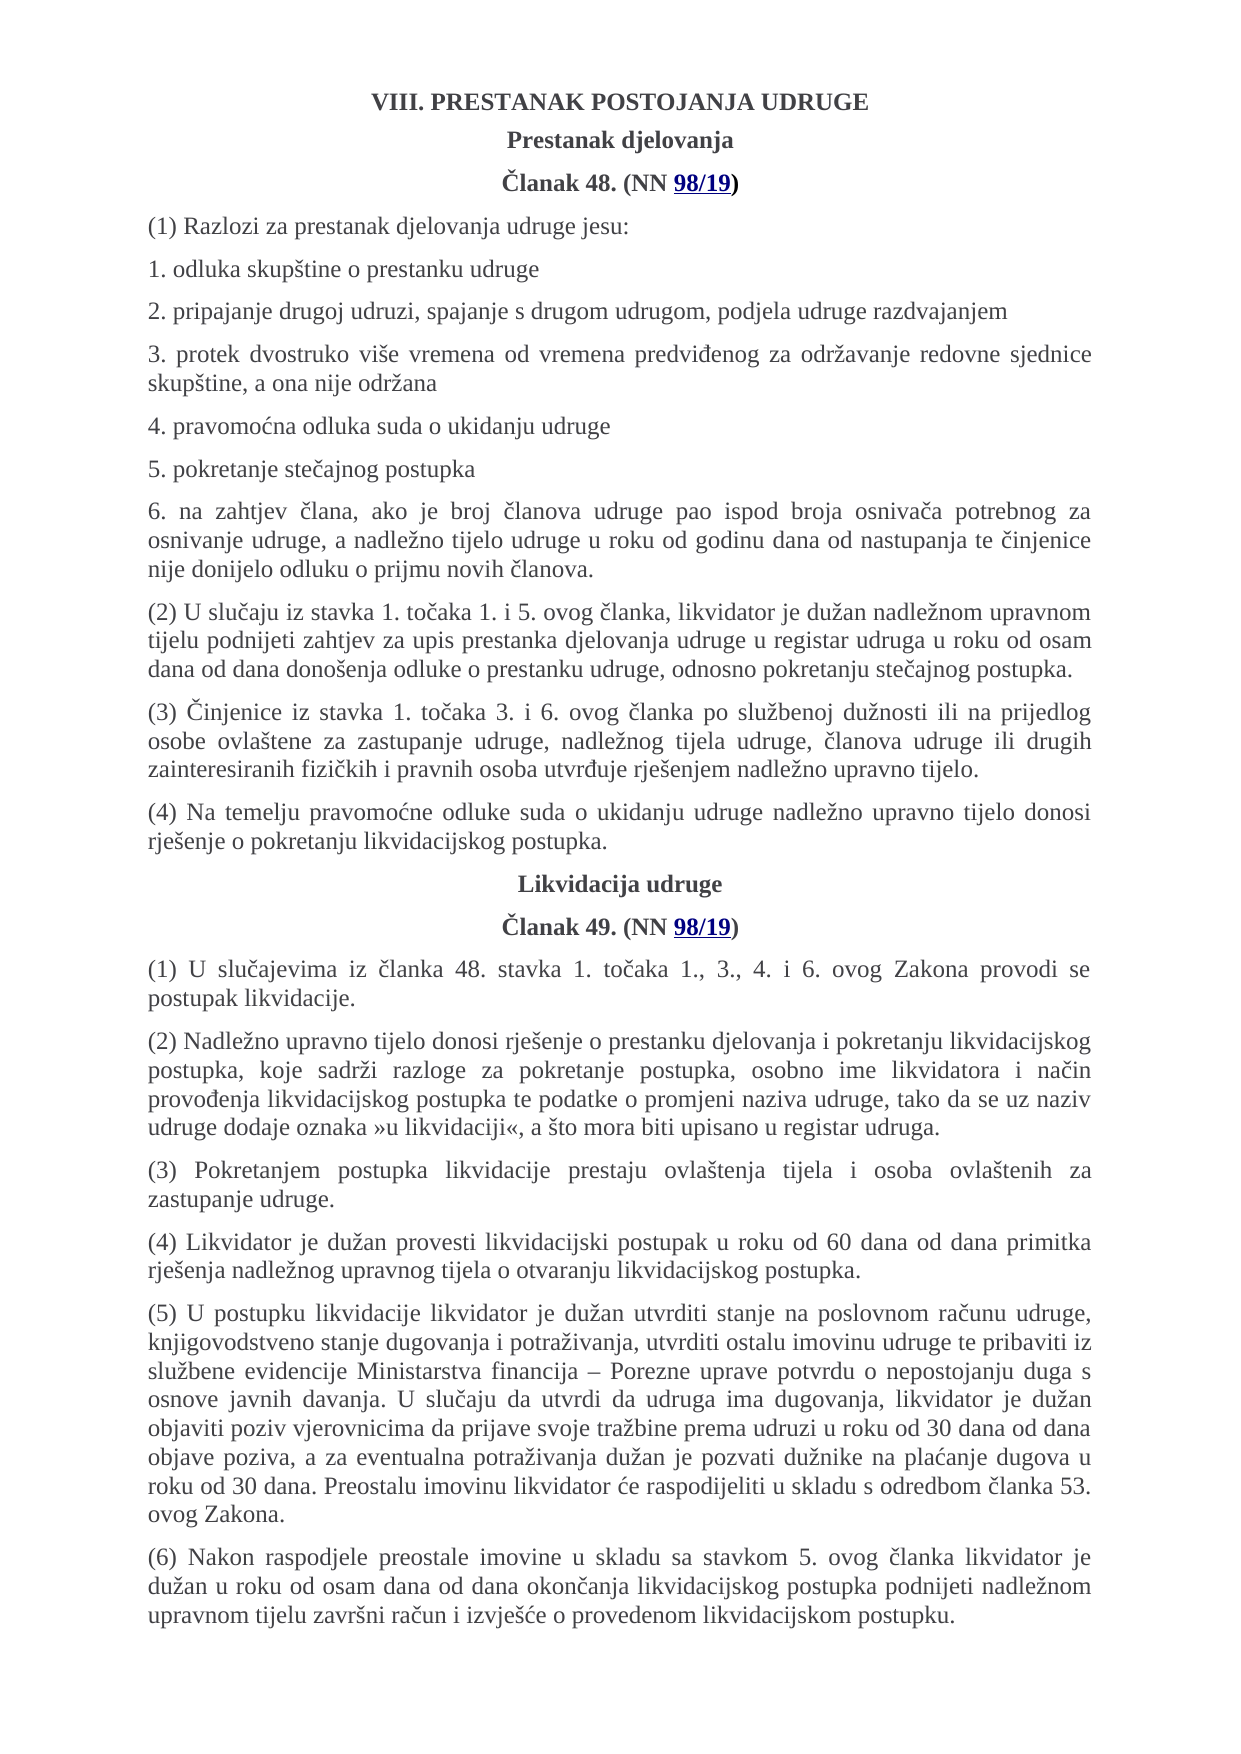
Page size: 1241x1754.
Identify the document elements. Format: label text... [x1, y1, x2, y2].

text 5. pokretanje stečajnog postupka [148, 454, 1093, 482]
text Članak 49. (NN 98/19) [148, 912, 1093, 941]
text (3) Pokretanjem postupka likvidacije prestaju ovlaštenja tijela i osoba ovlaštenih za zastupanje udruge. [148, 1155, 1093, 1213]
text (1) Razlozi za prestanak djelovanja udruge jesu: [148, 211, 1093, 239]
text (4) Na temelju pravomoćne odluke suda o ukidanju udruge nadležno upravno tijelo donosi rješenje o pokretanju likvidacijskog postupka. [148, 797, 1093, 855]
text (2) U slučaju iz stavka 1. točaka 1. i 5. ovog članka, likvidator je dužan nadležnom upravnom tijelu podnijeti zahtjev za upis prestanka djelovanja udruge u registar udruga u roku od osam dana od dana donošenja odluke o prestanku udruge, odnosno pokretanju stečajnog postupka. [148, 597, 1093, 683]
text (3) Činjenice iz stavka 1. točaka 3. i 6. ovog članka po službenoj dužnosti ili na prijedlog osobe ovlaštene za zastupanje udruge, nadležnog tijela udruge, članova udruge ili drugih zainteresiranih fizičkih i pravnih osoba utvrđuje rješenjem nadležno upravno tijelo. [148, 697, 1093, 783]
text 6. na zahtjev člana, ako je broj članova udruge pao ispod broja osnivača potrebnog za osnivanje udruge, a nadležno tijelo udruge u roku od godinu dana od nastupanja te činjenice nije donijelo odluku o prijmu novih članova. [148, 496, 1093, 583]
text Članak 48. (NN 98/19) [148, 168, 1093, 197]
text (2) Nadležno upravno tijelo donosi rješenje o prestanku djelovanja i pokretanju likvidacijskog postupka, koje sadrži razloge za pokretanje postupka, osobno ime likvidatora i način provođenja likvidacijskog postupka te podatke o promjeni naziva udruge, tako da se uz naziv udruge dodaje oznaka »u likvidaciji«, a što mora biti upisano u registar udruga. [148, 1026, 1093, 1141]
text Prestanak djelovanja [148, 125, 1093, 154]
text (4) Likvidator je dužan provesti likvidacijski postupak u roku od 60 dana od dana primitka rješenja nadležnog upravnog tijela o otvaranju likvidacijskog postupka. [148, 1227, 1093, 1284]
text (1) U slučajevima iz članka 48. stavka 1. točaka 1., 3., 4. i 6. ovog Zakona provodi se postupak likvidacije. [148, 954, 1093, 1012]
text (5) U postupku likvidacije likvidator je dužan utvrditi stanje na poslovnom računu udruge, knjigovodstveno stanje dugovanja i potraživanja, utvrditi ostalu imovinu udruge te pribaviti iz službene evidencije Ministarstva financija – Porezne uprave potvrdu o nepostojanju duga s osnove javnih davanja. U slučaju da utvrdi da udruga ima dugovanja, likvidator je dužan objaviti poziv vjerovnicima da prijave svoje tražbine prema udruzi u roku od 30 dana od dana objave poziva, a za eventualna potraživanja dužan je pozvati dužnike na plaćanje dugova u roku od 30 dana. Preostalu imovinu likvidator će raspodijeliti u skladu s odredbom članka 53. ovog Zakona. [148, 1298, 1093, 1528]
subtitle VIII. PRESTANAK POSTOJANJA UDRUGE [148, 74, 1093, 116]
text 2. pripajanje drugoj udruzi, spajanje s drugom udrugom, podjela udruge razdvajanjem [148, 296, 1093, 325]
text 3. protek dvostruko više vremena od vremena predviđenog za održavanje redovne sjednice skupštine, a ona nije održana [148, 339, 1093, 397]
text 1. odluka skupštine o prestanku udruge [148, 254, 1093, 282]
text (6) Nakon raspodjele preostale imovine u skladu sa stavkom 5. ovog članka likvidator je dužan u roku od osam dana od dana okončanja likvidacijskog postupka podnijeti nadležnom upravnom tijelu završni račun i izvješće o provedenom likvidacijskom postupku. [148, 1542, 1093, 1629]
text 4. pravomoćna odluka suda o ukidanju udruge [148, 411, 1093, 439]
text Likvidacija udruge [148, 869, 1093, 898]
